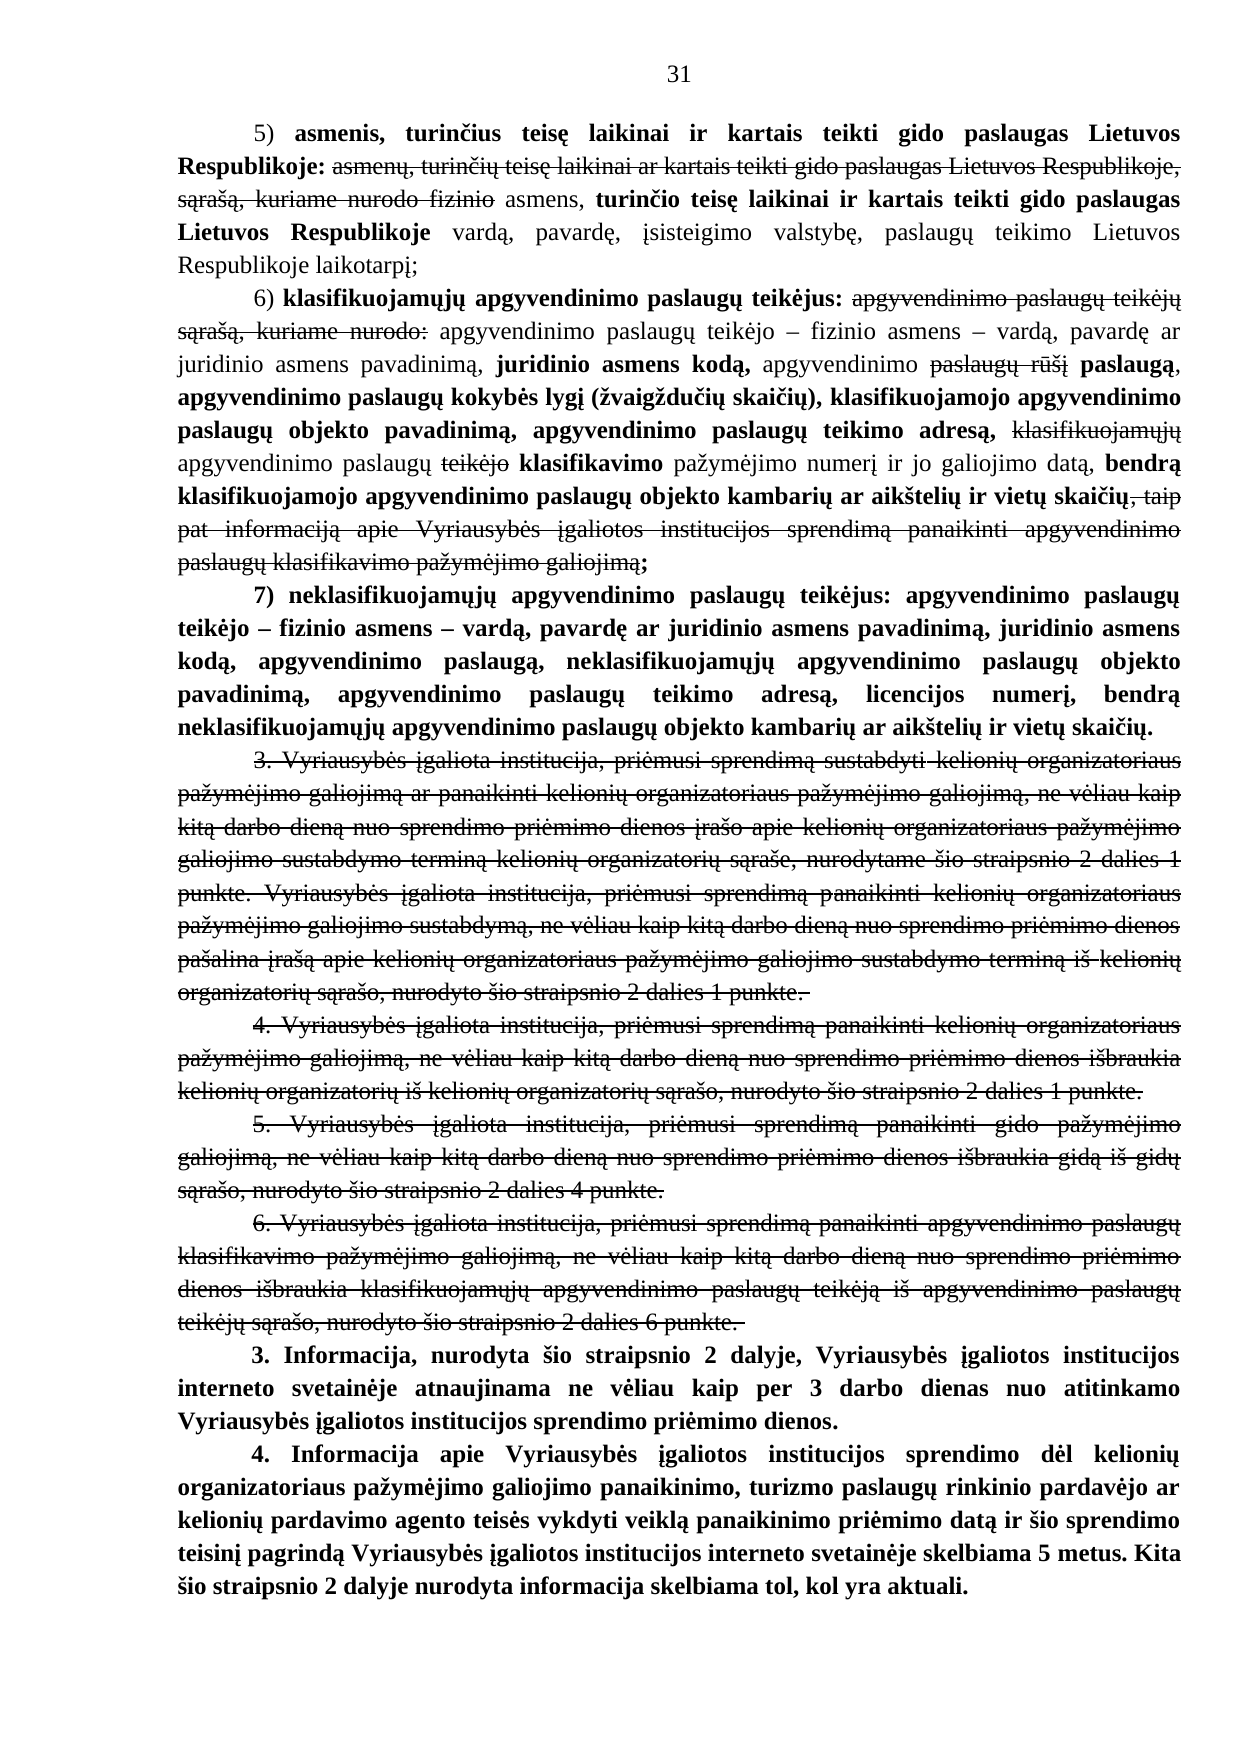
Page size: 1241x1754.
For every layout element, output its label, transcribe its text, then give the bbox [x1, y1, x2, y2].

text 3. Vyriausybės įgaliota institucija, priėmusi sprendimą sustabdyti kelionių organizatoriaus pažymėjimo galiojimą ar panaikinti kelionių organizatoriaus pažymėjimo galiojimą, ne vėliau kaip kitą darbo dieną nuo sprendimo priėmimo dienos įrašo apie kelionių organizatoriaus pažymėjimo galiojimo sustabdymo terminą kelionių organizatorių sąraše, nurodytame šio straipsnio 2 dalies 1 punkte. Vyriausybės įgaliota institucija, priėmusi sprendimą panaikinti kelionių organizatoriaus pažymėjimo galiojimo sustabdymą, ne vėliau kaip kitą darbo dieną nuo sprendimo priėmimo dienos pašalina įrašą apie kelionių organizatoriaus pažymėjimo galiojimo sustabdymo terminą iš kelionių organizatorių sąrašo, nurodyto šio straipsnio 2 dalies 1 punkte. [177, 828, 1181, 860]
text 3. Vyriausybės įgaliota institucija, priėmusi sprendimą sustabdyti kelionių organizatoriaus pažymėjimo galiojimą ar panaikinti kelionių organizatoriaus pažymėjimo galiojimą, ne vėliau kaip kitą darbo dieną nuo sprendimo priėmimo dienos įrašo apie kelionių organizatoriaus pažymėjimo galiojimo sustabdymo terminą kelionių organizatorių sąraše, nurodytame šio straipsnio 2 dalies 1 punkte. Vyriausybės įgaliota institucija, priėmusi sprendimą panaikinti kelionių organizatoriaus pažymėjimo galiojimo sustabdymą, ne vėliau kaip kitą darbo dieną nuo sprendimo priėmimo dienos pašalina įrašą apie kelionių organizatoriaus pažymėjimo galiojimo sustabdymo terminą iš kelionių organizatorių sąrašo, nurodyto šio straipsnio 2 dalies 1 punkte. [177, 746, 1181, 794]
text 3. Vyriausybės įgaliota institucija, priėmusi sprendimą sustabdyti kelionių organizatoriaus pažymėjimo galiojimą ar panaikinti kelionių organizatoriaus pažymėjimo galiojimą, ne vėliau kaip kitą darbo dieną nuo sprendimo priėmimo dienos įrašo apie kelionių organizatoriaus pažymėjimo galiojimo sustabdymo terminą kelionių organizatorių sąraše, nurodytame šio straipsnio 2 dalies 1 punkte. Vyriausybės įgaliota institucija, priėmusi sprendimą panaikinti kelionių organizatoriaus pažymėjimo galiojimo sustabdymą, ne vėliau kaip kitą darbo dieną nuo sprendimo priėmimo dienos pašalina įrašą apie kelionių organizatoriaus pažymėjimo galiojimo sustabdymo terminą iš kelionių organizatorių sąrašo, nurodyto šio straipsnio 2 dalies 1 punkte. [177, 795, 1181, 827]
text 6. Vyriausybės įgaliota institucija, priėmusi sprendimą panaikinti apgyvendinimo paslaugų klasifikavimo pažymėjimo galiojimą, ne vėliau kaip kitą darbo dieną nuo sprendimo priėmimo dienos išbraukia klasifikuojamųjų apgyvendinimo paslaugų teikėją iš apgyvendinimo paslaugų teikėjų sąrašo, nurodyto šio straipsnio 2 dalies 6 punkte. [177, 1208, 1181, 1256]
text 6) klasifikuojamųjų apgyvendinimo paslaugų teikėjus: apgyvendinimo paslaugų teikėjų sąrašą, kuriame nurodo: apgyvendinimo paslaugų teikėjo – fizinio asmens – vardą, pavardę ar juridinio asmens pavadinimą, juridinio asmens kodą, apgyvendinimo paslaugų rūšį paslaugą, apgyvendinimo paslaugų kokybės lygį (žvaigždučių skaičių), klasifikuojamojo apgyvendinimo paslaugų objekto pavadinimą, apgyvendinimo paslaugų teikimo adresą, klasifikuojamųjų apgyvendinimo paslaugų teikėjo klasifikavimo pažymėjimo numerį ir jo galiojimo datą, bendrą klasifikuojamojo apgyvendinimo paslaugų objekto kambarių ar aikštelių ir vietų skaičių, taip pat informaciją apie Vyriausybės įgaliotos institucijos sprendimą panaikinti apgyvendinimo paslaugų klasifikavimo pažymėjimo galiojimą; [177, 283, 1181, 530]
text 6. Vyriausybės įgaliota institucija, priėmusi sprendimą panaikinti apgyvendinimo paslaugų klasifikavimo pažymėjimo galiojimą, ne vėliau kaip kitą darbo dieną nuo sprendimo priėmimo dienos išbraukia klasifikuojamųjų apgyvendinimo paslaugų teikėją iš apgyvendinimo paslaugų teikėjų sąrašo, nurodyto šio straipsnio 2 dalies 6 punkte. [177, 1290, 1181, 1336]
text 6) klasifikuojamųjų apgyvendinimo paslaugų teikėjus: apgyvendinimo paslaugų teikėjų sąrašą, kuriame nurodo: apgyvendinimo paslaugų teikėjo – fizinio asmens – vardą, pavardę ar juridinio asmens pavadinimą, juridinio asmens kodą, apgyvendinimo paslaugų rūšį paslaugą, apgyvendinimo paslaugų kokybės lygį (žvaigždučių skaičių), klasifikuojamojo apgyvendinimo paslaugų objekto pavadinimą, apgyvendinimo paslaugų teikimo adresą, klasifikuojamųjų apgyvendinimo paslaugų teikėjo klasifikavimo pažymėjimo numerį ir jo galiojimo datą, bendrą klasifikuojamojo apgyvendinimo paslaugų objekto kambarių ar aikštelių ir vietų skaičių, taip pat informaciją apie Vyriausybės įgaliotos institucijos sprendimą panaikinti apgyvendinimo paslaugų klasifikavimo pažymėjimo galiojimą; [177, 531, 1181, 576]
text 4. Informacija apie Vyriausybės įgaliotos institucijos sprendimo dėl kelionių organizatoriaus pažymėjimo galiojimo panaikinimo, turizmo paslaugų rinkinio pardavėjo ar kelionių pardavimo agento teisės vykdyti veiklą panaikinimo priėmimo datą ir šio sprendimo teisinį pagrindą Vyriausybės įgaliotos institucijos interneto svetainėje skelbiama 5 metus. Kita šio straipsnio 2 dalyje nurodyta informacija skelbiama tol, kol yra aktuali. [177, 1439, 1181, 1600]
text 6. Vyriausybės įgaliota institucija, priėmusi sprendimą panaikinti apgyvendinimo paslaugų klasifikavimo pažymėjimo galiojimą, ne vėliau kaip kitą darbo dieną nuo sprendimo priėmimo dienos išbraukia klasifikuojamųjų apgyvendinimo paslaugų teikėją iš apgyvendinimo paslaugų teikėjų sąrašo, nurodyto šio straipsnio 2 dalies 6 punkte. [177, 1257, 1181, 1289]
text 3. Vyriausybės įgaliota institucija, priėmusi sprendimą sustabdyti kelionių organizatoriaus pažymėjimo galiojimą ar panaikinti kelionių organizatoriaus pažymėjimo galiojimą, ne vėliau kaip kitą darbo dieną nuo sprendimo priėmimo dienos įrašo apie kelionių organizatoriaus pažymėjimo galiojimo sustabdymo terminą kelionių organizatorių sąraše, nurodytame šio straipsnio 2 dalies 1 punkte. Vyriausybės įgaliota institucija, priėmusi sprendimą panaikinti kelionių organizatoriaus pažymėjimo galiojimo sustabdymą, ne vėliau kaip kitą darbo dieną nuo sprendimo priėmimo dienos pašalina įrašą apie kelionių organizatoriaus pažymėjimo galiojimo sustabdymo terminą iš kelionių organizatorių sąrašo, nurodyto šio straipsnio 2 dalies 1 punkte. [177, 894, 1181, 959]
text 3. Vyriausybės įgaliota institucija, priėmusi sprendimą sustabdyti kelionių organizatoriaus pažymėjimo galiojimą ar panaikinti kelionių organizatoriaus pažymėjimo galiojimą, ne vėliau kaip kitą darbo dieną nuo sprendimo priėmimo dienos įrašo apie kelionių organizatoriaus pažymėjimo galiojimo sustabdymo terminą kelionių organizatorių sąraše, nurodytame šio straipsnio 2 dalies 1 punkte. Vyriausybės įgaliota institucija, priėmusi sprendimą panaikinti kelionių organizatoriaus pažymėjimo galiojimo sustabdymą, ne vėliau kaip kitą darbo dieną nuo sprendimo priėmimo dienos pašalina įrašą apie kelionių organizatoriaus pažymėjimo galiojimo sustabdymo terminą iš kelionių organizatorių sąrašo, nurodyto šio straipsnio 2 dalies 1 punkte. [177, 960, 1181, 1005]
text 5. Vyriausybės įgaliota institucija, priėmusi sprendimą panaikinti gido pažymėjimo galiojimą, ne vėliau kaip kitą darbo dieną nuo sprendimo priėmimo dienos išbraukia gidą iš gidų sąrašo, nurodyto šio straipsnio 2 dalies 4 punkte. [177, 1109, 1181, 1157]
text 4. Vyriausybės įgaliota institucija, priėmusi sprendimą panaikinti kelionių organizatoriaus pažymėjimo galiojimą, ne vėliau kaip kitą darbo dieną nuo sprendimo priėmimo dienos išbraukia kelionių organizatorių iš kelionių organizatorių sąrašo, nurodyto šio straipsnio 2 dalies 1 punkte. [177, 1010, 1181, 1058]
text 3. Vyriausybės įgaliota institucija, priėmusi sprendimą sustabdyti kelionių organizatoriaus pažymėjimo galiojimą ar panaikinti kelionių organizatoriaus pažymėjimo galiojimą, ne vėliau kaip kitą darbo dieną nuo sprendimo priėmimo dienos įrašo apie kelionių organizatoriaus pažymėjimo galiojimo sustabdymo terminą kelionių organizatorių sąraše, nurodytame šio straipsnio 2 dalies 1 punkte. Vyriausybės įgaliota institucija, priėmusi sprendimą panaikinti kelionių organizatoriaus pažymėjimo galiojimo sustabdymą, ne vėliau kaip kitą darbo dieną nuo sprendimo priėmimo dienos pašalina įrašą apie kelionių organizatoriaus pažymėjimo galiojimo sustabdymo terminą iš kelionių organizatorių sąrašo, nurodyto šio straipsnio 2 dalies 1 punkte. [177, 861, 1181, 893]
text 3. Informacija, nurodyta šio straipsnio 2 dalyje, Vyriausybės įgaliotos institucijos interneto svetainėje atnaujinama ne vėliau kaip per 3 darbo dienas nuo atitinkamo Vyriausybės įgaliotos institucijos sprendimo priėmimo dienos. [177, 1340, 1181, 1435]
text 5. Vyriausybės įgaliota institucija, priėmusi sprendimą panaikinti gido pažymėjimo galiojimą, ne vėliau kaip kitą darbo dieną nuo sprendimo priėmimo dienos išbraukia gidą iš gidų sąrašo, nurodyto šio straipsnio 2 dalies 4 punkte. [177, 1158, 1181, 1203]
text 7) neklasifikuojamųjų apgyvendinimo paslaugų teikėjus: apgyvendinimo paslaugų teikėjo – fizinio asmens – vardą, pavardę ar juridinio asmens pavadinimą, juridinio asmens kodą, apgyvendinimo paslaugą, neklasifikuojamųjų apgyvendinimo paslaugų objekto pavadinimą, apgyvendinimo paslaugų teikimo adresą, licencijos numerį, bendrą neklasifikuojamųjų apgyvendinimo paslaugų objekto kambarių ar aikštelių ir vietų skaičių. [177, 580, 1181, 741]
text 4. Vyriausybės įgaliota institucija, priėmusi sprendimą panaikinti kelionių organizatoriaus pažymėjimo galiojimą, ne vėliau kaip kitą darbo dieną nuo sprendimo priėmimo dienos išbraukia kelionių organizatorių iš kelionių organizatorių sąrašo, nurodyto šio straipsnio 2 dalies 1 punkte. [177, 1059, 1181, 1104]
text 5) asmenis, turinčius teisę laikinai ir kartais teikti gido paslaugas Lietuvos Respublikoje: asmenų, turinčių teisę laikinai ar kartais teikti gido paslaugas Lietuvos Respublikoje, sąrašą, kuriame nurodo fizinio asmens, turinčio teisę laikinai ir kartais teikti gido paslaugas Lietuvos Respublikoje vardą, pavardę, įsisteigimo valstybę, paslaugų teikimo Lietuvos Respublikoje laikotarpį; [177, 118, 1181, 279]
